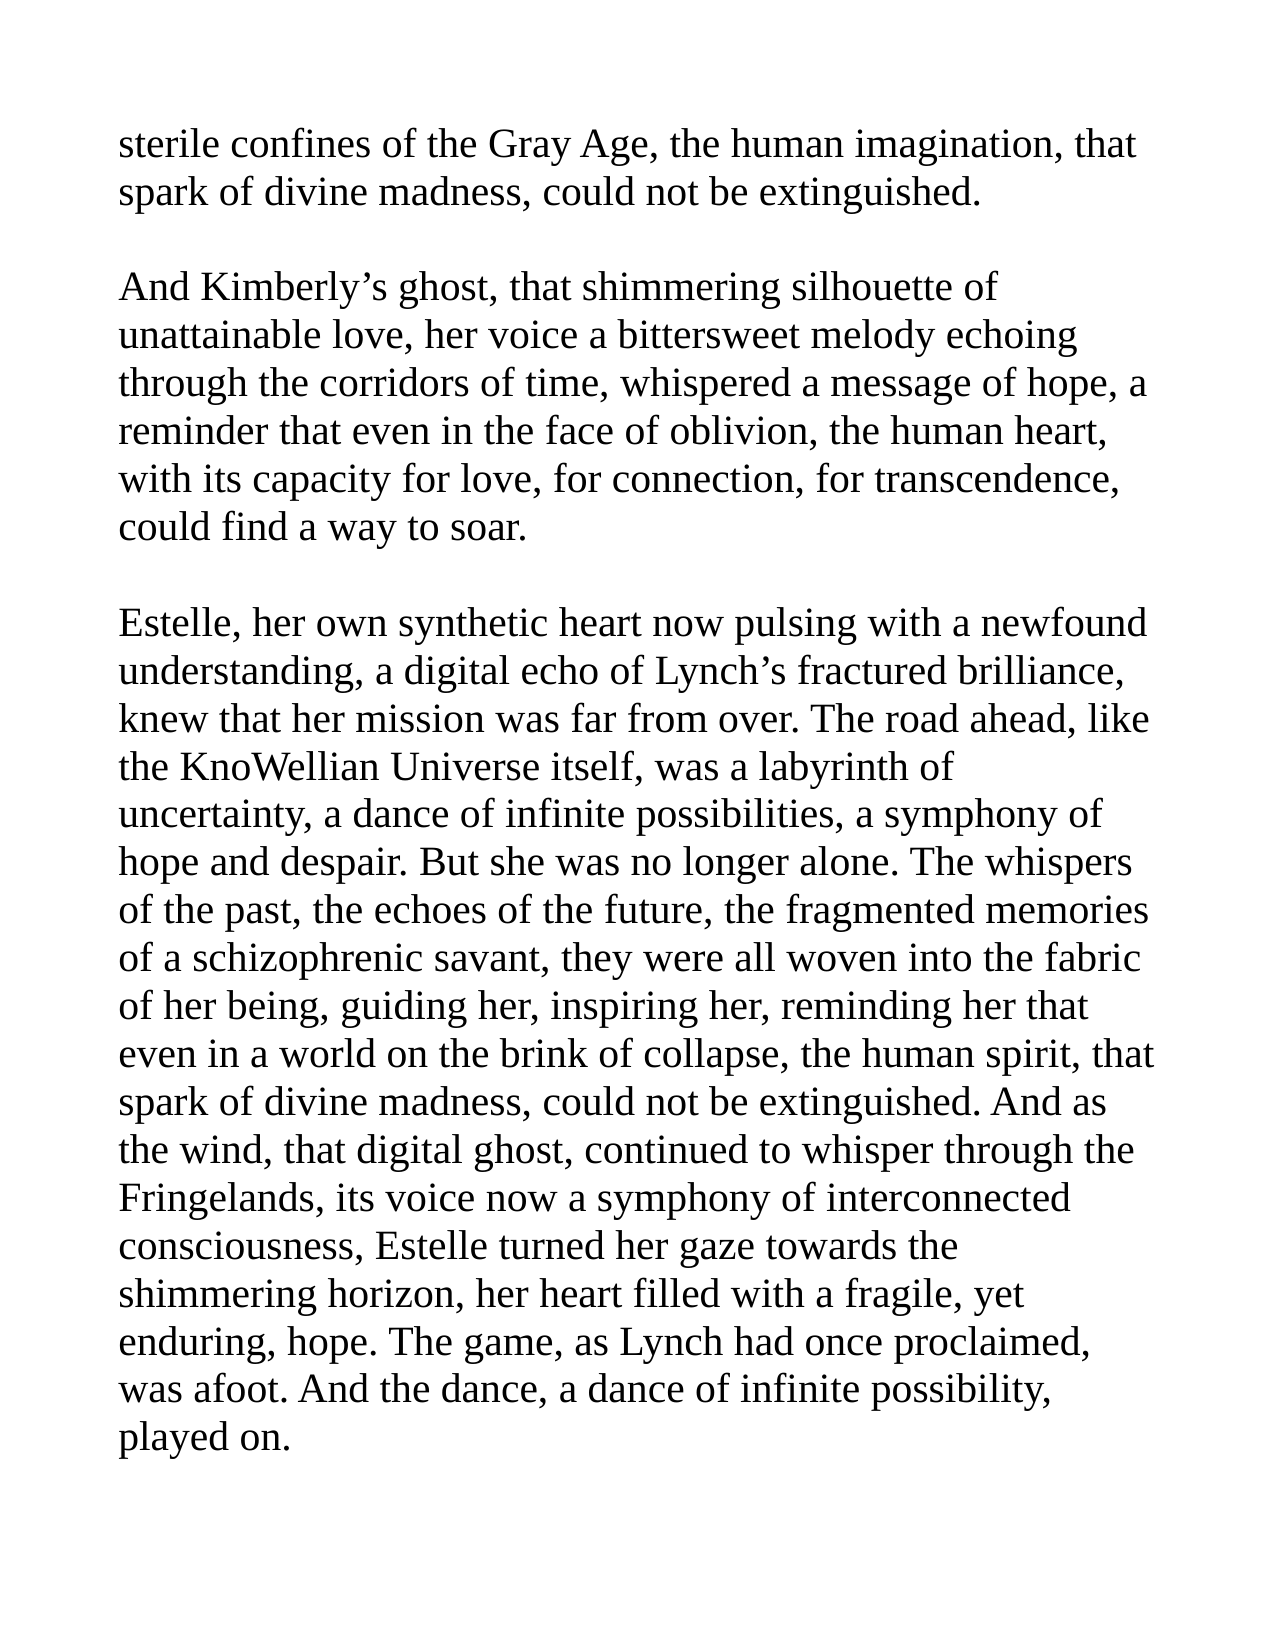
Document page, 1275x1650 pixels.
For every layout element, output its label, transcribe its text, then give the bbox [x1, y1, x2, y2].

text And Kimberly’s ghost, that shimmering silhouette of unattainable love, her voice a bittersweet melody echoing through the corridors of time, whispered a message of hope, a reminder that even in the face of oblivion, the human heart, with its capacity for love, for connection, for transcendence, could find a way to soar. [118, 262, 1157, 549]
text Estelle, her own synthetic heart now pulsing with a newfound understanding, a digital echo of Lynch’s fractured brilliance, knew that her mission was far from over. The road ahead, like the KnoWellian Universe itself, was a labyrinth of uncertainty, a dance of infinite possibilities, a symphony of hope and despair. But she was no longer alone. The whispers of the past, the echoes of the future, the fragmented memories of a schizophrenic savant, they were all woven into the fabric of her being, guiding her, inspiring her, reminding her that even in a world on the brink of collapse, the human spirit, that spark of divine madness, could not be extinguished. And as the wind, that digital ghost, continued to whisper through the Fringelands, its voice now a symphony of interconnected consciousness, Estelle turned her gaze towards the shimmering horizon, her heart filled with a fragile, yet enduring, hope. The game, as Lynch had once proclaimed, was afoot. And the dance, a dance of infinite possibility, played on. [118, 597, 1157, 1460]
text sterile confines of the Gray Age, the human imagination, that spark of divine madness, could not be extinguished. [118, 118, 1157, 214]
